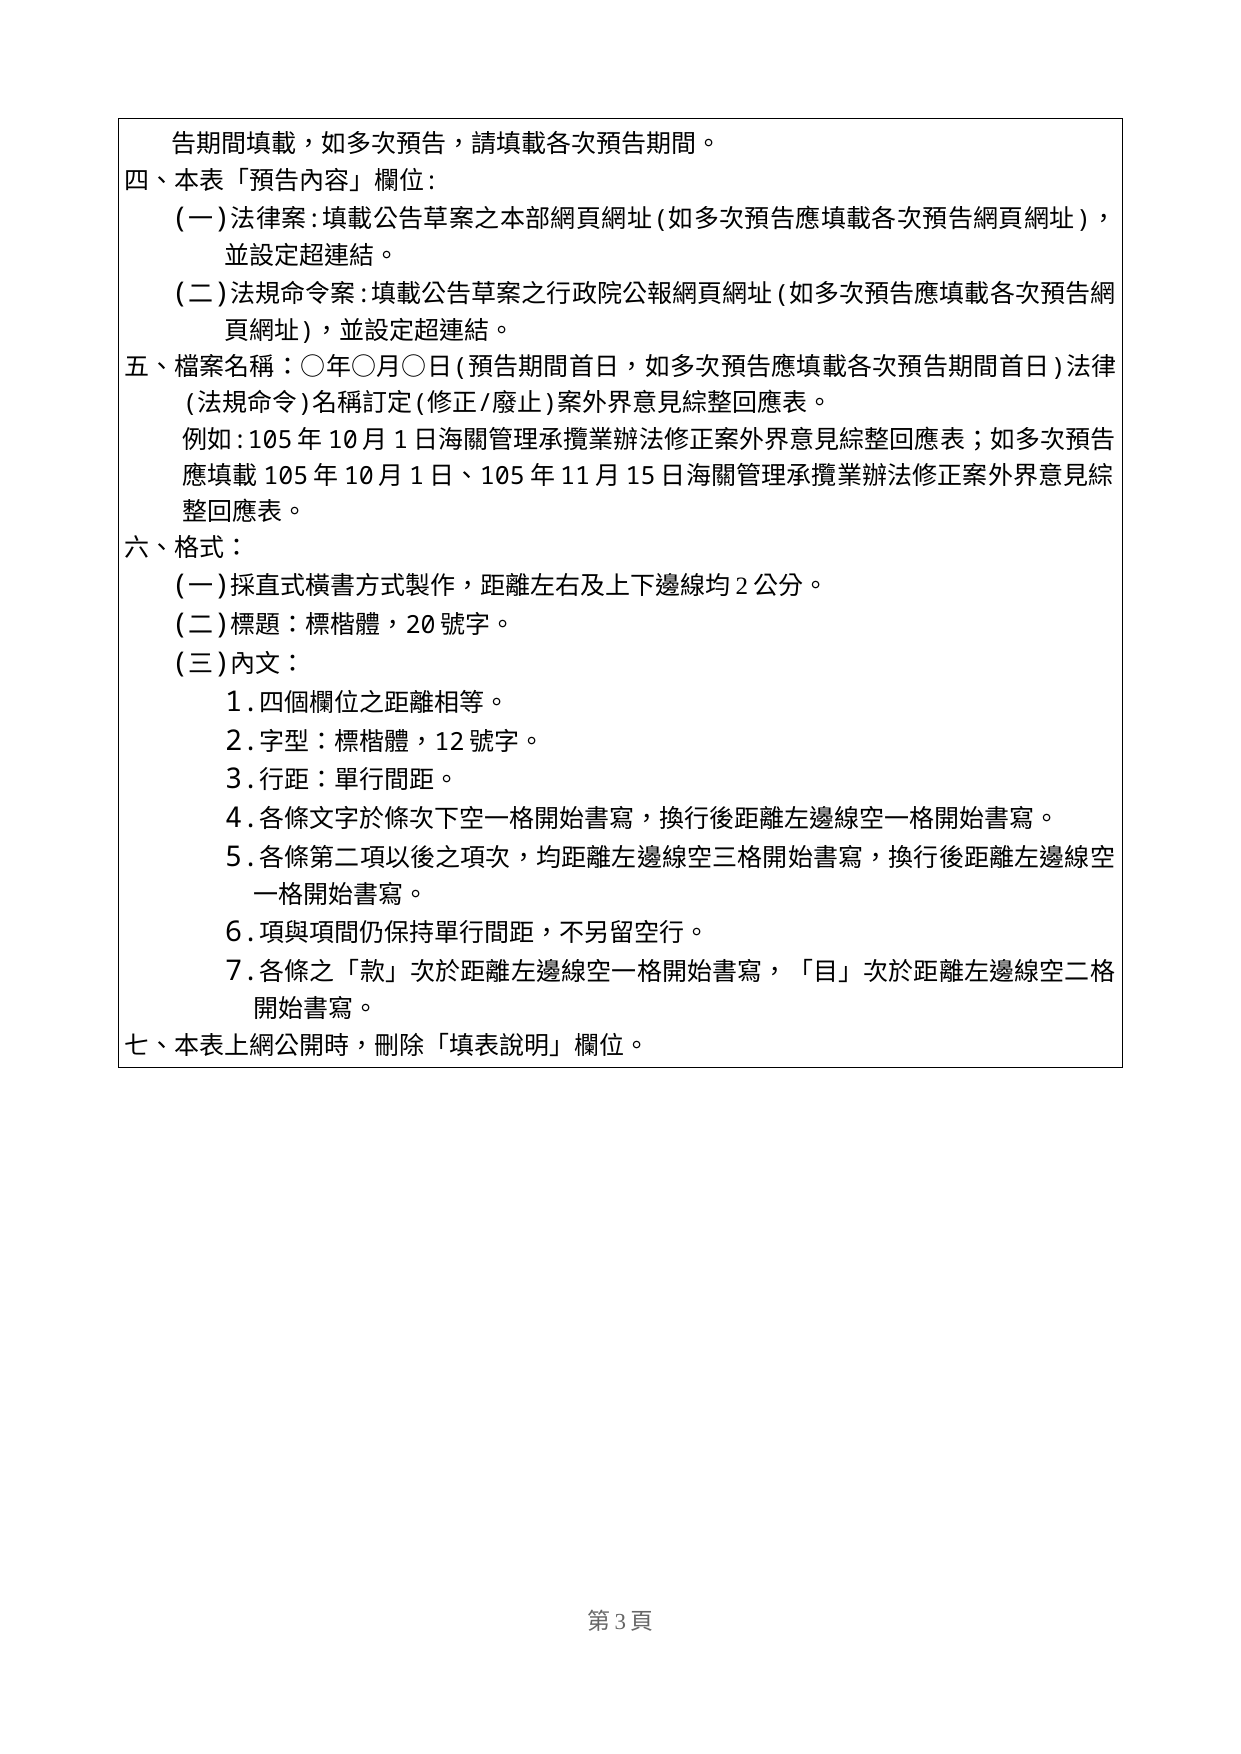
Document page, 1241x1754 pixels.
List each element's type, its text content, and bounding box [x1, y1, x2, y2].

table_cell 填表說明: 法規草案無論是否公告公共政策網路參與平臺眾開講(下稱參與平臺眾開講)，亦不區分有無應公開之外界意見及本部回應，各單位均應於預告結束後製作本表，並依下列方式上網公開： 本部所屬單位：上傳本部網站「財政法規-法規預告-法規預告意見綜整回應」項下網頁。 本部所屬機關：上傳所屬機關網站「法規預告意見綜整回應」專區網頁。 有民眾藉參與平臺眾開講表示意見者，應另公開於該平臺「機關綜整回應」欄位。 參與平臺眾開講之意見應主動公開；透過其他管道提供之意見應審酌是否依法主動公開，如無政府資訊公開法或其他法規所定限制公開事由，即應公開。 本表「預告期間」欄位:依本部「財政法規-主管法規查詢系統-草案預告」網頁之預告期間填載，如多次預告，請填載各次預告期間。 本表「預告內容」欄位: 法律案:填載公告草案之本部網頁網址(如多次預告應填載各次預告網頁網址)，並設定超連結。 法規命令案:填載公告草案之行政院公報網頁網址(如多次預告應填載各次預告網頁網址)，並設定超連結。 檔案名稱：○年○月○日(預告期間首日，如多次預告應填載各次預告期間首日)法律(法規命令)名稱訂定(修正/廢止)案外界意見綜整回應表。 例如:105年10月1日海關管理承攬業辦法修正案外界意見綜整回應表；如多次預告應填載105年10月1日、105年11月15日海關管理承攬業辦法修正案外界意見綜整回應表。 格式： 採直式橫書方式製作，距離左右及上下邊線均2公分。 標題：標楷體，20號字。 內文： 四個欄位之距離相等。 字型：標楷體，12號字。 行距：單行間距。 各條文字於條次下空一格開始書寫，換行後距離左邊線空一格開始書寫。 各條第二項以後之項次，均距離左邊線空三格開始書寫，換行後距離左邊線空一格開始書寫。 項與項間仍保持單行間距，不另留空行。 各條之「款」次於距離左邊線空一格開始書寫，「目」次於距離左邊線空二格開始書寫。 本表上網公開時，刪除「填表說明」欄位。 [119, 119, 1122, 1067]
